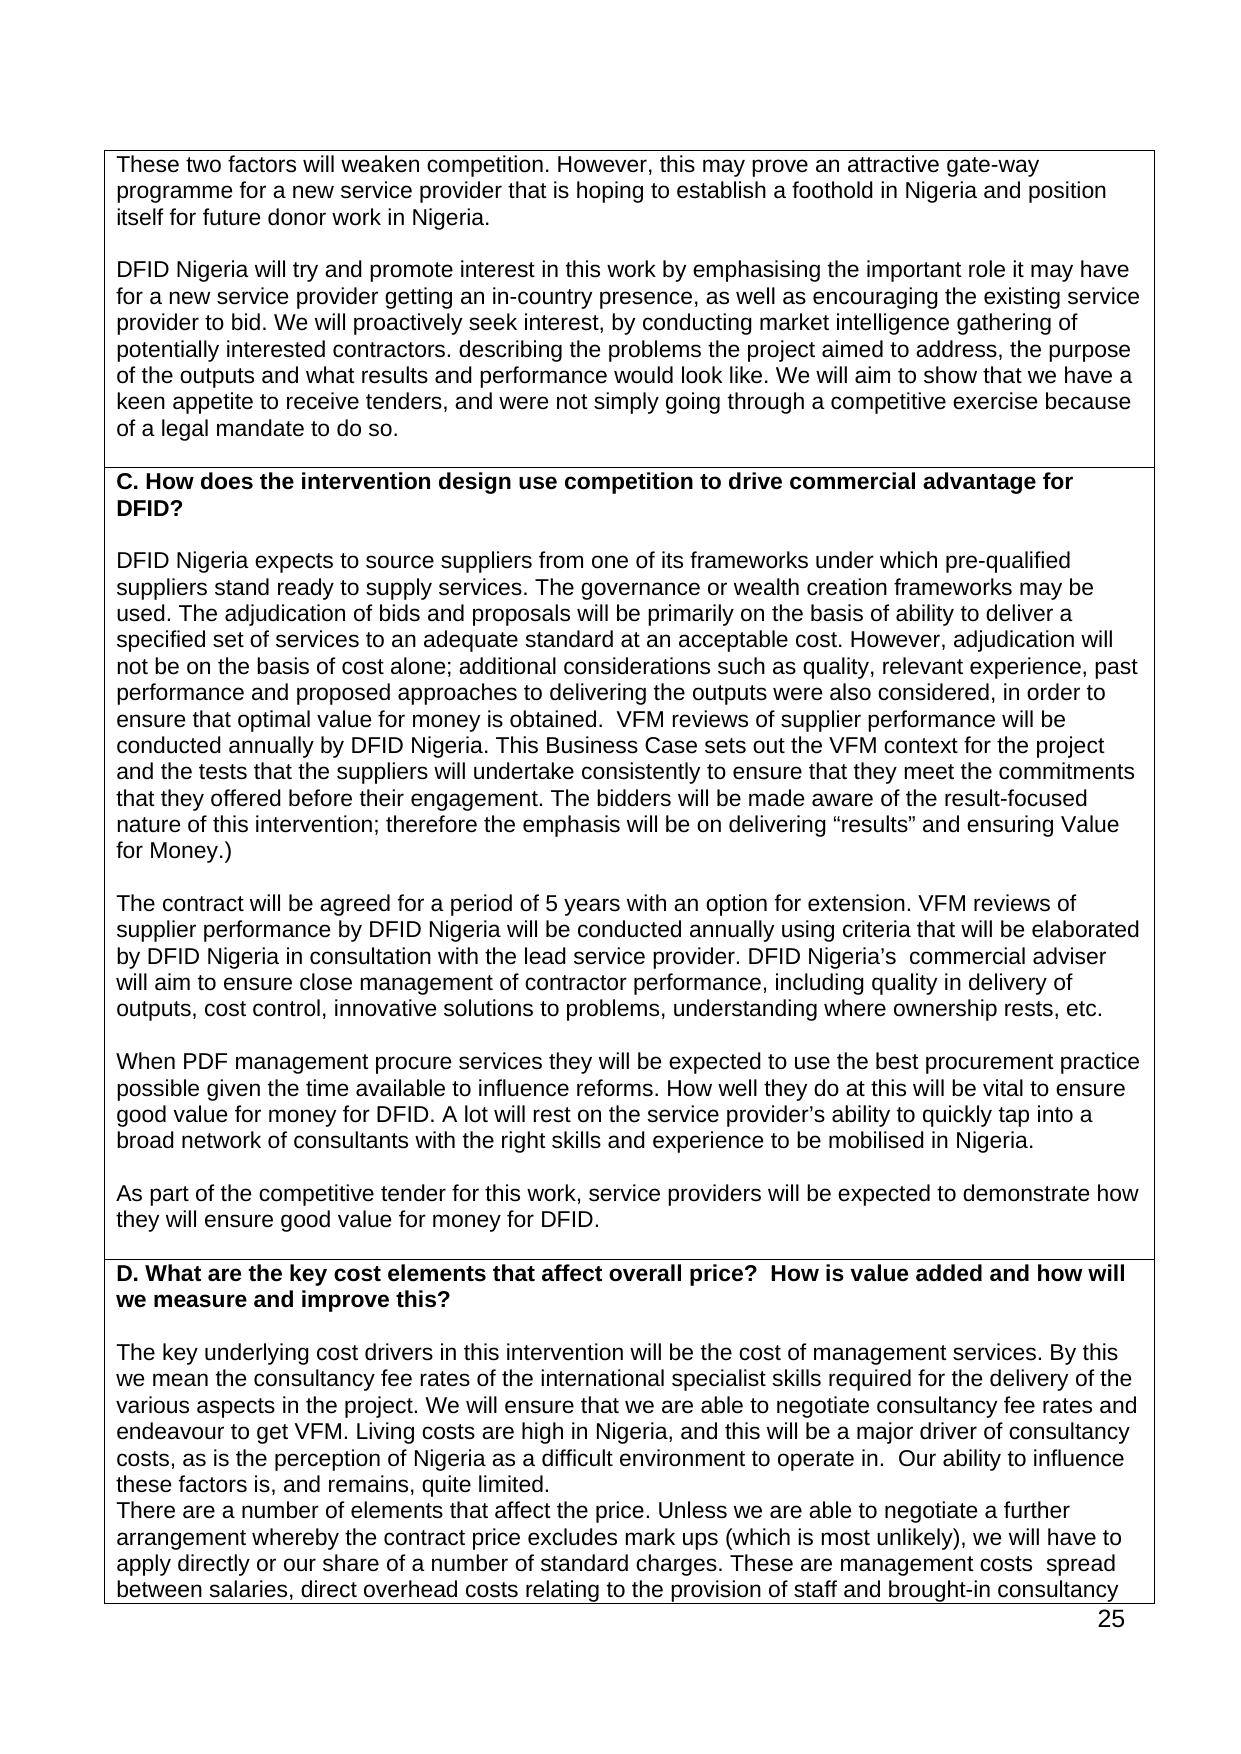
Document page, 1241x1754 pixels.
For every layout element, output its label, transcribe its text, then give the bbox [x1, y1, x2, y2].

table_cell D. What are the key cost elements that affect overall price? How is value added and how will we measure and improve this? The key underlying cost drivers in this intervention will be the cost of management services. By this we mean the consultancy fee rates of the international specialist skills required for the delivery of the various aspects in the project. We will ensure that we are able to negotiate consultancy fee rates and endeavour to get VFM. Living costs are high in Nigeria, and this will be a major driver of consultancy costs, as is the perception of Nigeria as a difficult environment to operate in. Our ability to influence these factors is, and remains, quite limited. There are a number of elements that affect the price. Unless we are able to negotiate a further arrangement whereby the contract price excludes mark ups (which is most unlikely), we will have to apply directly or our share of a number of standard charges. These are management costs spread between salaries, direct overhead costs relating to the provision of staff and brought-in consultancy [105, 1260, 1154, 1603]
table_cell C. How does the intervention design use competition to drive commercial advantage for DFID? DFID Nigeria expects to source suppliers from one of its frameworks under which pre-qualified suppliers stand ready to supply services. The governance or wealth creation frameworks may be used. The adjudication of bids and proposals will be primarily on the basis of ability to deliver a specified set of services to an adequate standard at an acceptable cost. However, adjudication will not be on the basis of cost alone; additional considerations such as quality, relevant experience, past performance and proposed approaches to delivering the outputs were also considered, in order to ensure that optimal value for money is obtained. VFM reviews of supplier performance will be conducted annually by DFID Nigeria. This Business Case sets out the VFM context for the project and the tests that the suppliers will undertake consistently to ensure that they meet the commitments that they offered before their engagement. The bidders will be made aware of the result-focused nature of this intervention; therefore the emphasis will be on delivering “results” and ensuring Value for Money.) The contract will be agreed for a period of 5 years with an option for extension. VFM reviews of supplier performance by DFID Nigeria will be conducted annually using criteria that will be elaborated by DFID Nigeria in consultation with the lead service provider. DFID Nigeria’s commercial adviser will aim to ensure close management of contractor performance, including quality in delivery of outputs, cost control, innovative solutions to problems, understanding where ownership rests, etc. When PDF management procure services they will be expected to use the best procurement practice possible given the time available to influence reforms. How well they do at this will be vital to ensure good value for money for DFID. A lot will rest on the service provider’s ability to quickly tap into a broad network of consultants with the right skills and experience to be mobilised in Nigeria. As part of the competitive tender for this work, service providers will be expected to demonstrate how they will ensure good value for money for DFID. [105, 468, 1154, 1259]
table_cell These two factors will weaken competition. However, this may prove an attractive gate-way programme for a new service provider that is hoping to establish a foothold in Nigeria and position itself for future donor work in Nigeria. DFID Nigeria will try and promote interest in this work by emphasising the important role it may have for a new service provider getting an in-country presence, as well as encouraging the existing service provider to bid. We will proactively seek interest, by conducting market intelligence gathering of potentially interested contractors. describing the problems the project aimed to address, the purpose of the outputs and what results and performance would look like. We will aim to show that we have a keen appetite to receive tenders, and were not simply going through a competitive exercise because of a legal mandate to do so. [105, 151, 1154, 467]
